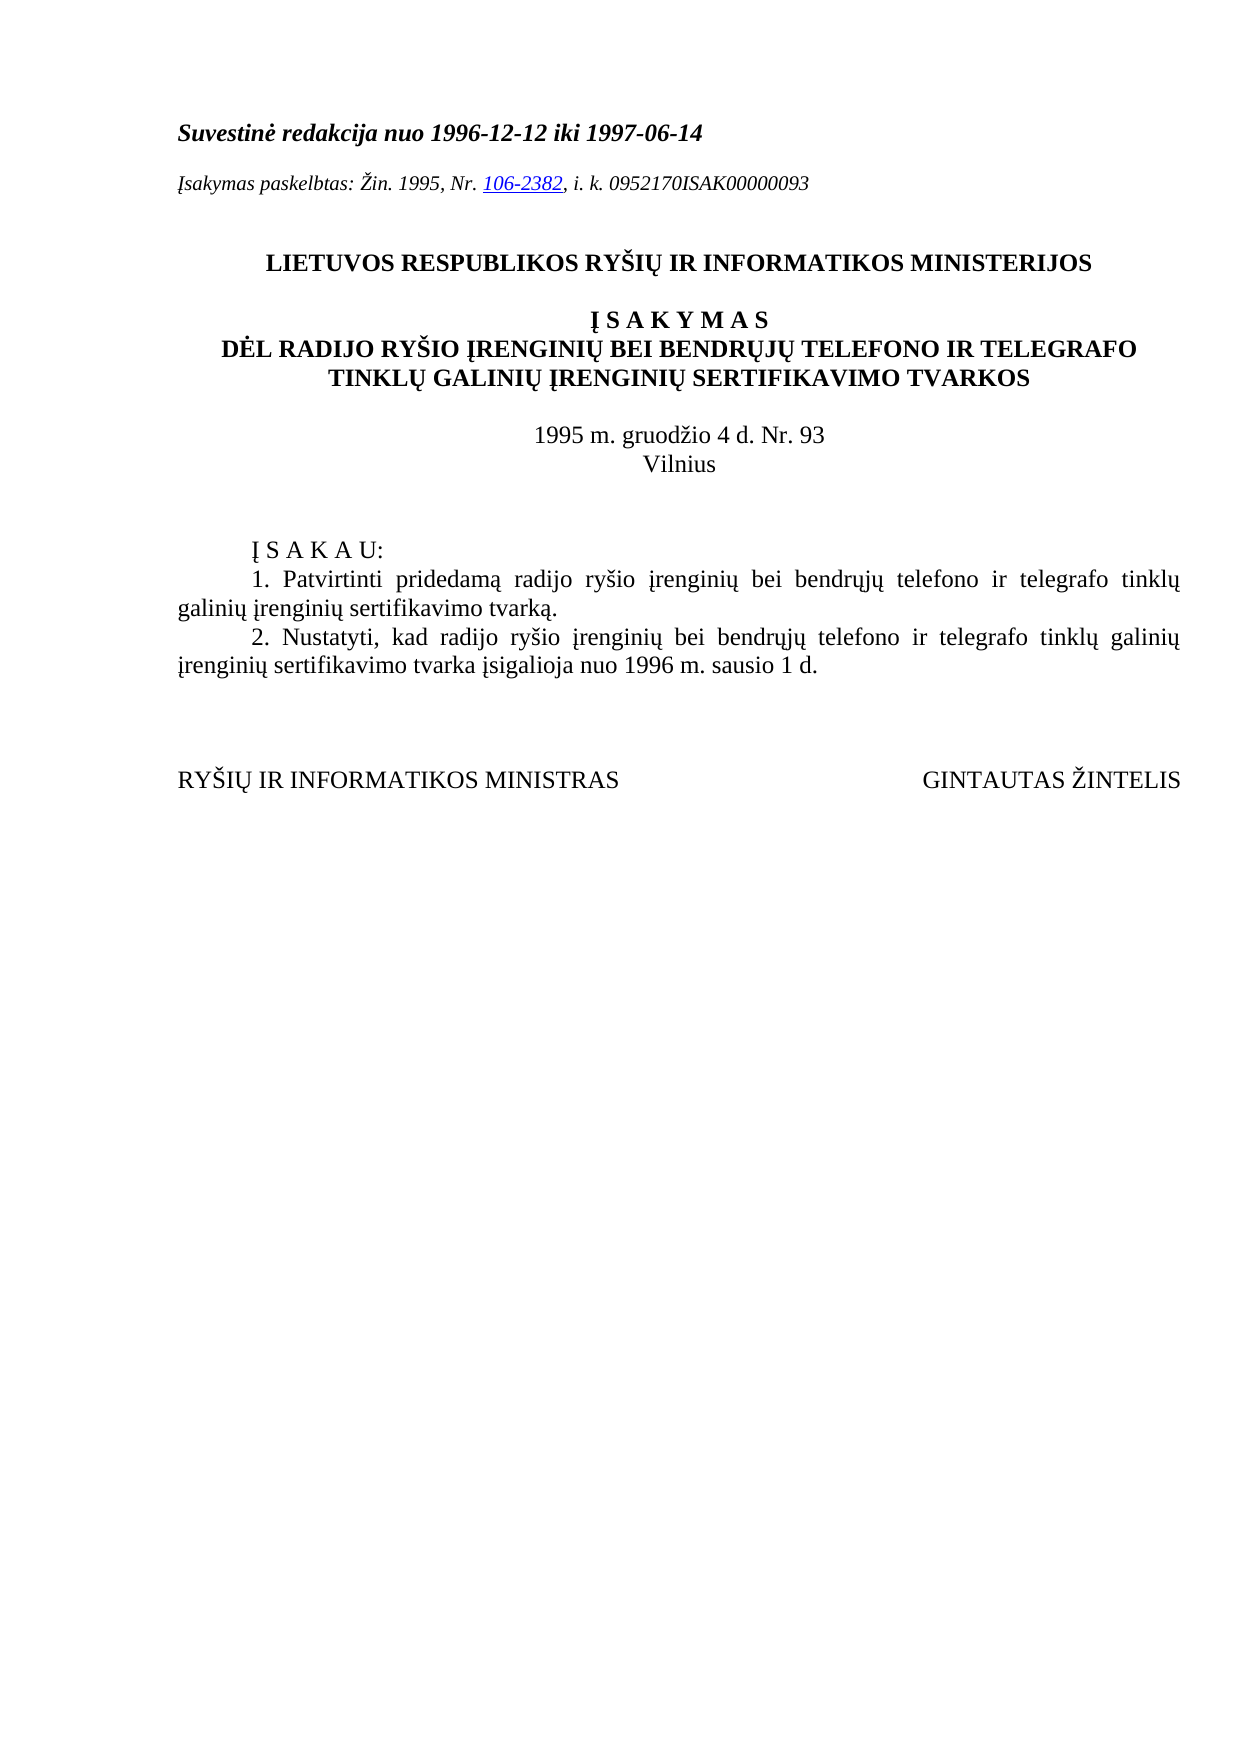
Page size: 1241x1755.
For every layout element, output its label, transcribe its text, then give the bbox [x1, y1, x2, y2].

text Vilnius [177, 449, 1181, 478]
text 2. Nustatyti, kad radijo ryšio įrenginių bei bendrųjų telefono ir telegrafo tinklų galinių įrenginių sertifikavimo tvarka įsigalioja nuo 1996 m. sausio 1 d. [177, 622, 1181, 679]
text LIETUVOS RESPUBLIKOS RYŠIŲ IR INFORMATIKOS MINISTERIJOS [177, 248, 1181, 277]
text DĖL RADIJO RYŠIO ĮRENGINIŲ BEI BENDRŲJŲ TELEFONO IR TELEGRAFO TINKLŲ GALINIŲ ĮRENGINIŲ SERTIFIKAVIMO TVARKOS [177, 334, 1181, 392]
text Į S A K Y M A S [177, 305, 1181, 334]
text 1. Patvirtinti pridedamą radijo ryšio įrenginių bei bendrųjų telefono ir telegrafo tinklų galinių įrenginių sertifikavimo tvarką. [177, 564, 1181, 622]
text Suvestinė redakcija nuo 1996-12-12 iki 1997-06-14 [177, 118, 1181, 147]
text RYŠIŲ IR INFORMATIKOS MINISTRAS GINTAUTAS ŽINTELIS [177, 765, 1181, 794]
text 1995 m. gruodžio 4 d. Nr. 93 [177, 420, 1181, 449]
text ĮSAKAU: [177, 535, 1181, 564]
text Įsakymas paskelbtas: Žin. 1995, Nr. 106-2382, i. k. 0952170ISAK00000093 [177, 171, 1181, 195]
